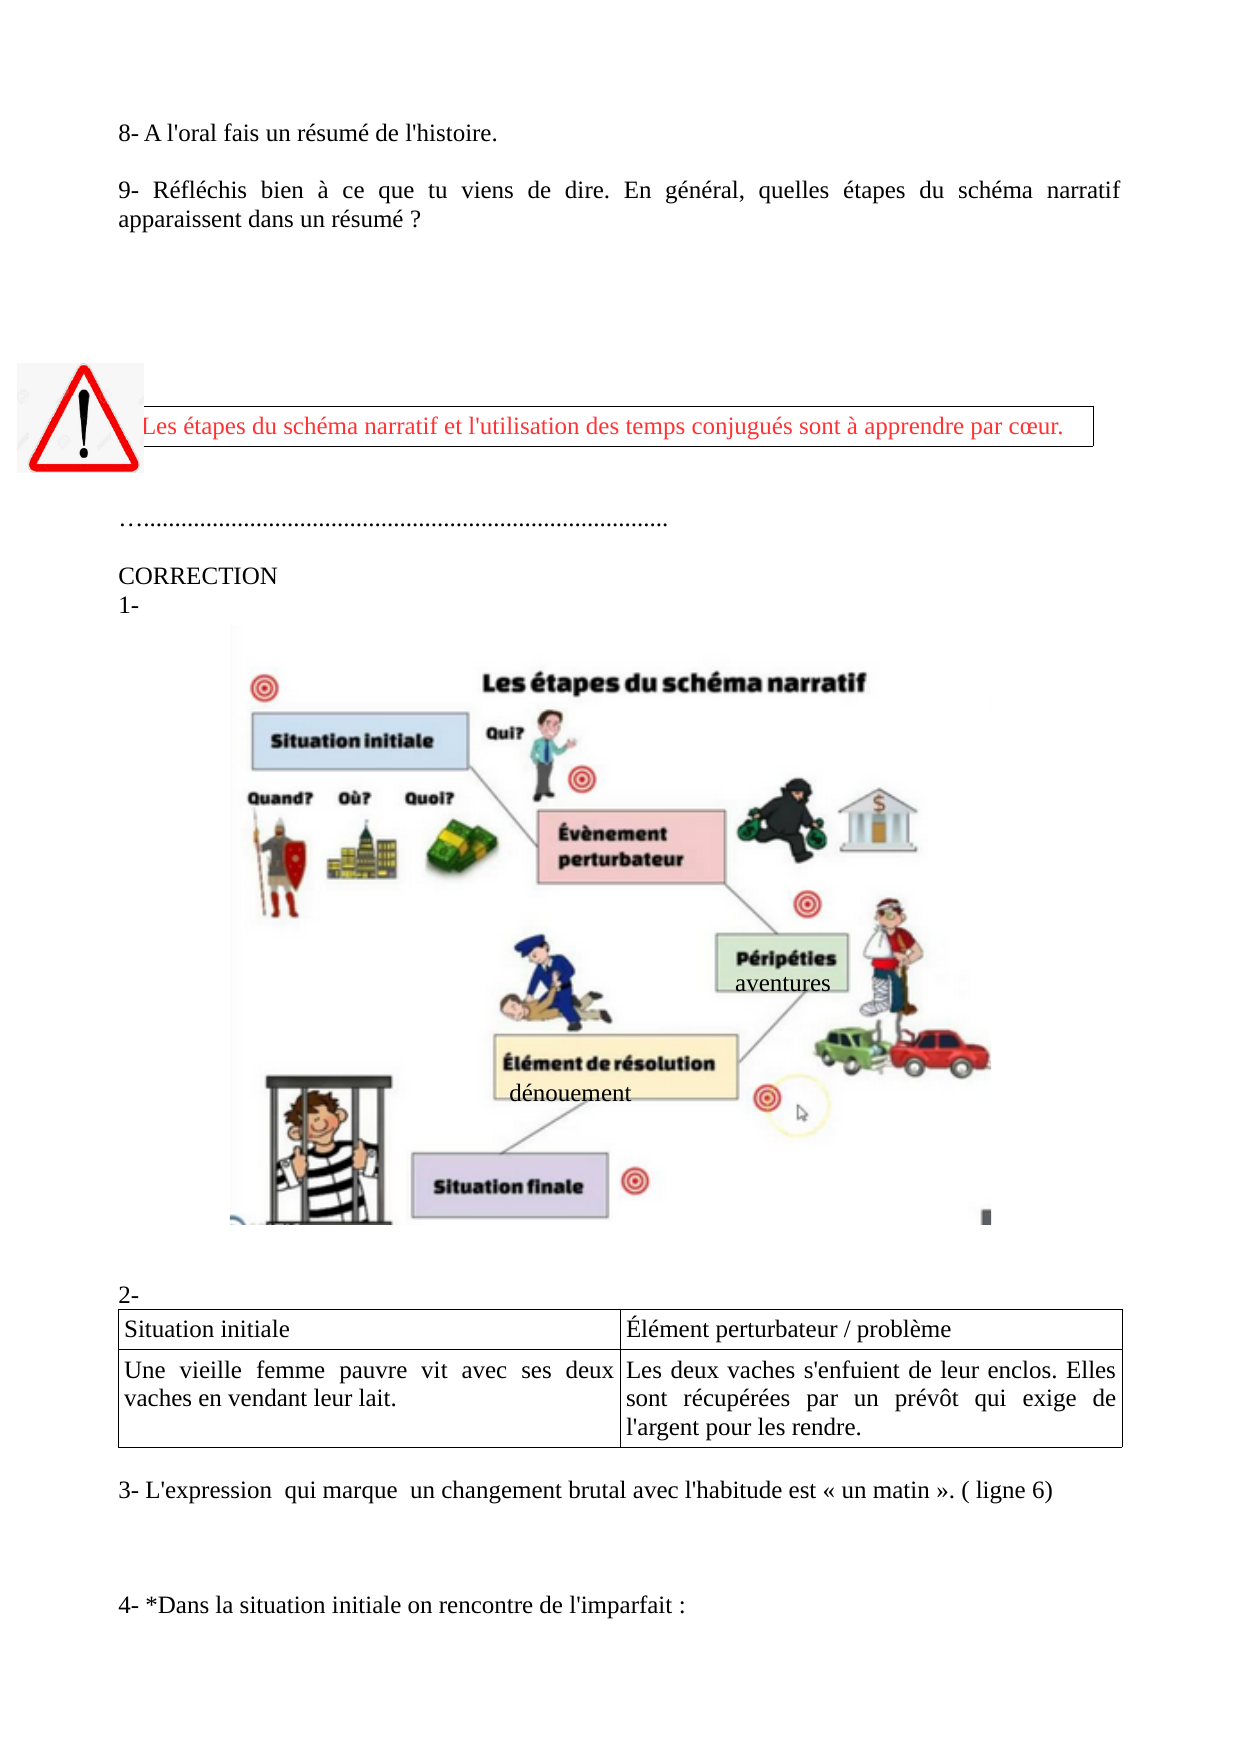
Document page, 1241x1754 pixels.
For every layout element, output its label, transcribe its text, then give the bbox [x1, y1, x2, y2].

table_header Situation initiale [119, 1310, 620, 1349]
text 2- [118, 1280, 1122, 1308]
table_header Élément perturbateur / problème [621, 1310, 1122, 1349]
table_header Les étapes du schéma narratif et l'utilisation des temps conjugués sont à apprendre par cœur. [144, 407, 1093, 446]
text 1- [118, 590, 1122, 618]
text 3- L'expression qui marque un changement brutal avec l'habitude est « un matin ». ( ligne 6) [118, 1476, 1122, 1504]
table_cell Les deux vaches s'enfuient de leur enclos. Elles sont récupérées par un prévôt qui exige de l'argent pour les rendre. [621, 1350, 1122, 1447]
text CORRECTION [118, 561, 1122, 590]
table_cell Une vieille femme pauvre vit avec ses deux vaches en vendant leur lait. [119, 1350, 620, 1447]
text 4- *Dans la situation initiale on rencontre de l'imparfait : [118, 1591, 1122, 1619]
text ….................................................................................... [118, 503, 1122, 532]
text 8- A l'oral fais un résumé de l'histoire. [118, 118, 1122, 147]
text 9- Réfléchis bien à ce que tu viens de dire. En général, quelles étapes du schéma narratif apparaissent dans un résumé ? [118, 176, 1122, 233]
